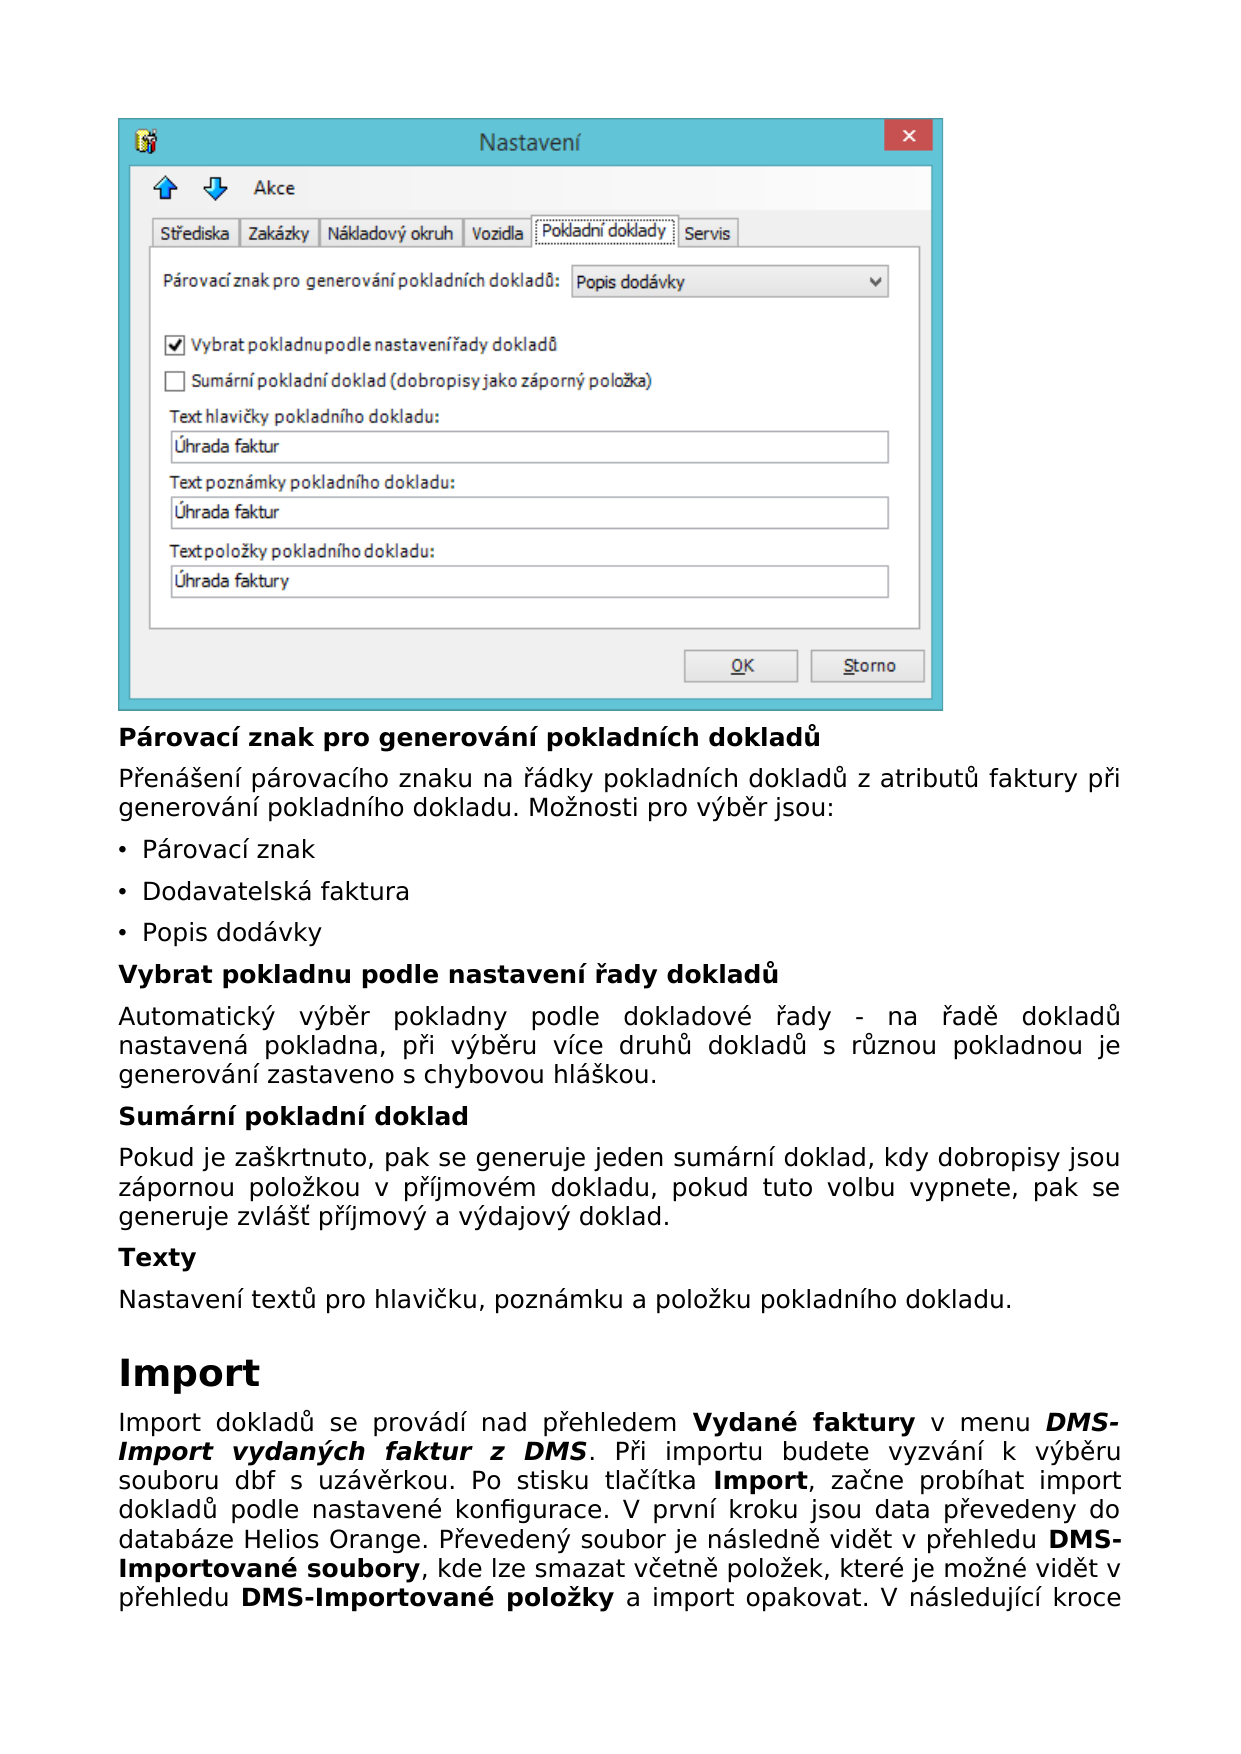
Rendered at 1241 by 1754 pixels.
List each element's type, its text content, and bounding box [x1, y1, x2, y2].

text Texty [118, 1244, 1122, 1273]
text Import dokladů se provádí nad přehledem Vydané faktury v menu DMS-Import vydaných faktur z DMS. Při importu budete vyzvání k výběru souboru dbf s uzávěrkou. Po stisku tlačítka Import, začne probíhat import dokladů podle nastavené konfigurace. V první kroku jsou data převedeny do databáze Helios Orange. Převedený soubor je následně vidět v přehledu DMS-Importované soubory, kde lze smazat včetně položek, které je možné vidět v přehledu DMS-Importované položky a import opakovat. V následující kroce [118, 1408, 1122, 1612]
text Párovací znak pro generování pokladních dokladů [118, 723, 1122, 752]
text Pokud je zaškrtnuto, pak se generuje jeden sumární doklad, kdy dobropisy jsou zápornou položkou v příjmovém dokladu, pokud tuto volbu vypnete, pak se generuje zvlášť příjmový a výdajový doklad. [118, 1144, 1122, 1231]
picture [118, 118, 944, 711]
text Přenášení párovacího znaku na řádky pokladních dokladů z atributů faktury při generování pokladního dokladu. Možnosti pro výběr jsou: [118, 764, 1122, 823]
subtitle Import [118, 1352, 1122, 1396]
text Automatický výběr pokladny podle dokladové řady - na řadě dokladů nastavená pokladna, při výběru více druhů dokladů s různou pokladnou je generování zastaveno s chybovou hláškou. [118, 1002, 1122, 1089]
list Párovací znak [118, 835, 1122, 864]
list Popis dodávky [118, 919, 1122, 948]
text Vybrat pokladnu podle nastavení řady dokladů [118, 960, 1122, 989]
list Dodavatelská faktura [118, 877, 1122, 906]
text Sumární pokladní doklad [118, 1102, 1122, 1131]
text Nastavení textů pro hlavičku, poznámku a položku pokladního dokladu. [118, 1285, 1122, 1314]
